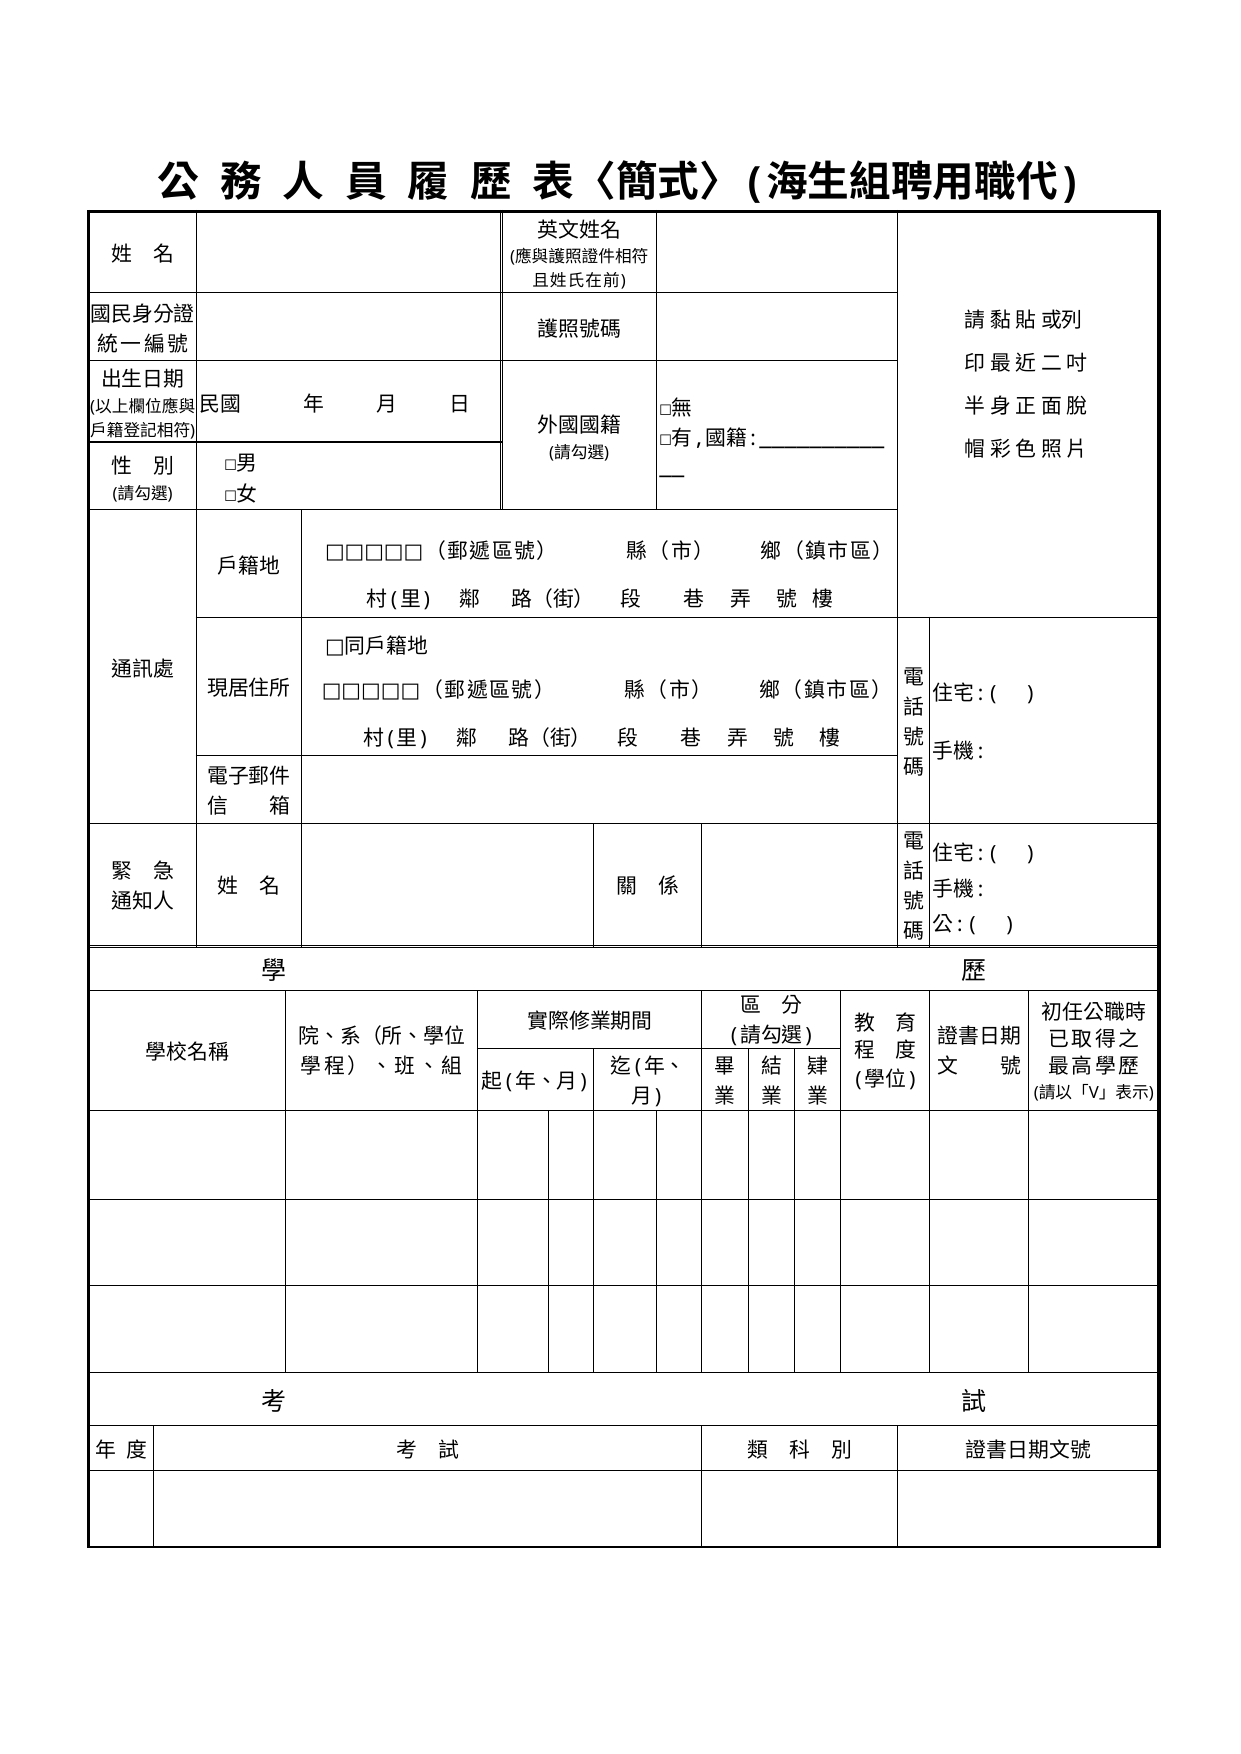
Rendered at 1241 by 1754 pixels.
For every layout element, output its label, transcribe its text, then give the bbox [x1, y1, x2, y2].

table_cell 姓 名 [197, 824, 301, 945]
table_cell [154, 1471, 701, 1546]
table_cell [90, 1286, 285, 1372]
table_cell [930, 1200, 1028, 1285]
table_cell 證書日期 文 號 [930, 991, 1028, 1110]
table_cell [1029, 1111, 1157, 1199]
table_header 英文姓名 (應與護照證件相符且姓氏在前) [964, 304, 1097, 494]
table_cell 出生日期 (以上欄位應與戶籍登記相符) [90, 361, 196, 441]
table_cell [841, 1286, 929, 1372]
table_cell [657, 1286, 701, 1372]
table_cell [749, 1200, 794, 1285]
table_cell [657, 1111, 701, 1199]
table_cell 院、系（所、學位 學程）、班、組 [286, 991, 477, 1110]
table_cell [749, 1111, 794, 1199]
table_cell 緊 急 通知人 [90, 824, 196, 945]
table_cell 住宅:( ) 手機: 公:( ) [930, 824, 1157, 945]
table_cell 戶籍地 [197, 510, 301, 617]
table_cell [90, 1471, 153, 1546]
table_cell 實際修業期間 [478, 991, 701, 1048]
table_cell 學校名稱 [90, 991, 285, 1110]
table_cell [795, 1200, 840, 1285]
table_cell 肄業 [795, 1049, 840, 1110]
table_cell [286, 1111, 477, 1199]
table_cell [702, 1286, 748, 1372]
table_cell [478, 1286, 548, 1372]
table_cell [90, 1200, 285, 1285]
table_cell 畢業 [702, 1049, 748, 1110]
table_cell [1029, 1286, 1157, 1372]
table_cell [841, 1200, 929, 1285]
table_cell 學 歷 [90, 948, 1157, 990]
table_cell □□□□□（郵遞區號） 縣（市） 鄉（鎮市區） 村(里) 鄰 路（街） 段 巷 弄 號 樓 [302, 510, 897, 617]
table_cell [702, 1111, 748, 1199]
table_cell 教 育 程 度 (學位) [841, 991, 929, 1110]
table_cell [795, 1286, 840, 1372]
table_cell 民國 年 月 日 [197, 361, 500, 441]
table_cell 護照號碼 [503, 293, 656, 359]
table_cell ☐男 ☐女 [197, 443, 500, 509]
table_cell 起(年、月) [478, 1049, 593, 1110]
table_cell □同戶籍地 □□□□□（郵遞區號） 縣（市） 鄉（鎮市區） 村(里) 鄰 路（街） 段 巷 弄 號 樓 [302, 618, 897, 755]
table_header [898, 213, 1157, 617]
table_cell 區 分 (請勾選) [702, 991, 840, 1048]
table_cell 國民身分證 統一編號 [90, 293, 196, 359]
text 公 務 人 員 履 歷 表〈簡式〉(海生組聘用職代) [89, 148, 1152, 208]
table_cell [1029, 1200, 1157, 1285]
table_cell [594, 1286, 656, 1372]
table_cell 初任公職時 已取得之 最高學歷 (請以「V」表示) [1029, 991, 1157, 1110]
table_cell 考 試 [154, 1426, 701, 1469]
table_header 姓 名 [90, 213, 196, 292]
table_cell [749, 1286, 794, 1372]
table_cell 性 別 (請勾選) [90, 443, 196, 509]
table_cell [549, 1200, 593, 1285]
table_cell 類 科 別 [702, 1426, 897, 1469]
table_cell [702, 824, 897, 945]
table_cell 住宅:( ) 手機: [930, 618, 1157, 823]
table_cell 考 試 [90, 1373, 1157, 1425]
table_cell [286, 1200, 477, 1285]
table_cell [594, 1111, 656, 1199]
table_cell [594, 1200, 656, 1285]
table_cell [657, 1200, 701, 1285]
table_cell [657, 293, 897, 359]
table_cell 電話號碼 [898, 618, 929, 823]
table_cell [930, 1111, 1028, 1199]
table_cell 證書日期文號 [898, 1426, 1157, 1469]
table_cell [795, 1111, 840, 1199]
table_cell [549, 1111, 593, 1199]
table_cell 年 度 [90, 1426, 153, 1469]
table_cell [841, 1111, 929, 1199]
table_cell 電子郵件 信 箱 [197, 756, 301, 823]
table_cell 現居住所 [197, 618, 301, 755]
table_cell [702, 1471, 897, 1546]
table_cell [898, 1471, 1157, 1546]
table_cell 迄(年、月) [594, 1049, 701, 1110]
table_cell 結業 [749, 1049, 794, 1110]
table_cell 外國國籍 (請勾選) [503, 361, 656, 509]
table_cell [302, 756, 897, 823]
table_cell [549, 1286, 593, 1372]
table_cell [478, 1200, 548, 1285]
table_cell [702, 1200, 748, 1285]
table_cell [302, 824, 593, 945]
table_header [657, 213, 897, 292]
table_header [197, 213, 500, 292]
table_cell 電話號碼 [898, 824, 929, 945]
table_cell [930, 1286, 1028, 1372]
table_header 英文姓名 (應與護照證件相符且姓氏在前) [503, 213, 656, 292]
table_cell [197, 293, 500, 359]
table_cell ☐無 ☐有,國籍:____________ [657, 361, 897, 509]
table_cell [90, 1111, 285, 1199]
table_cell [286, 1286, 477, 1372]
table_cell 關 係 [594, 824, 701, 945]
table_cell [478, 1111, 548, 1199]
table_cell 通訊處 [90, 510, 196, 823]
